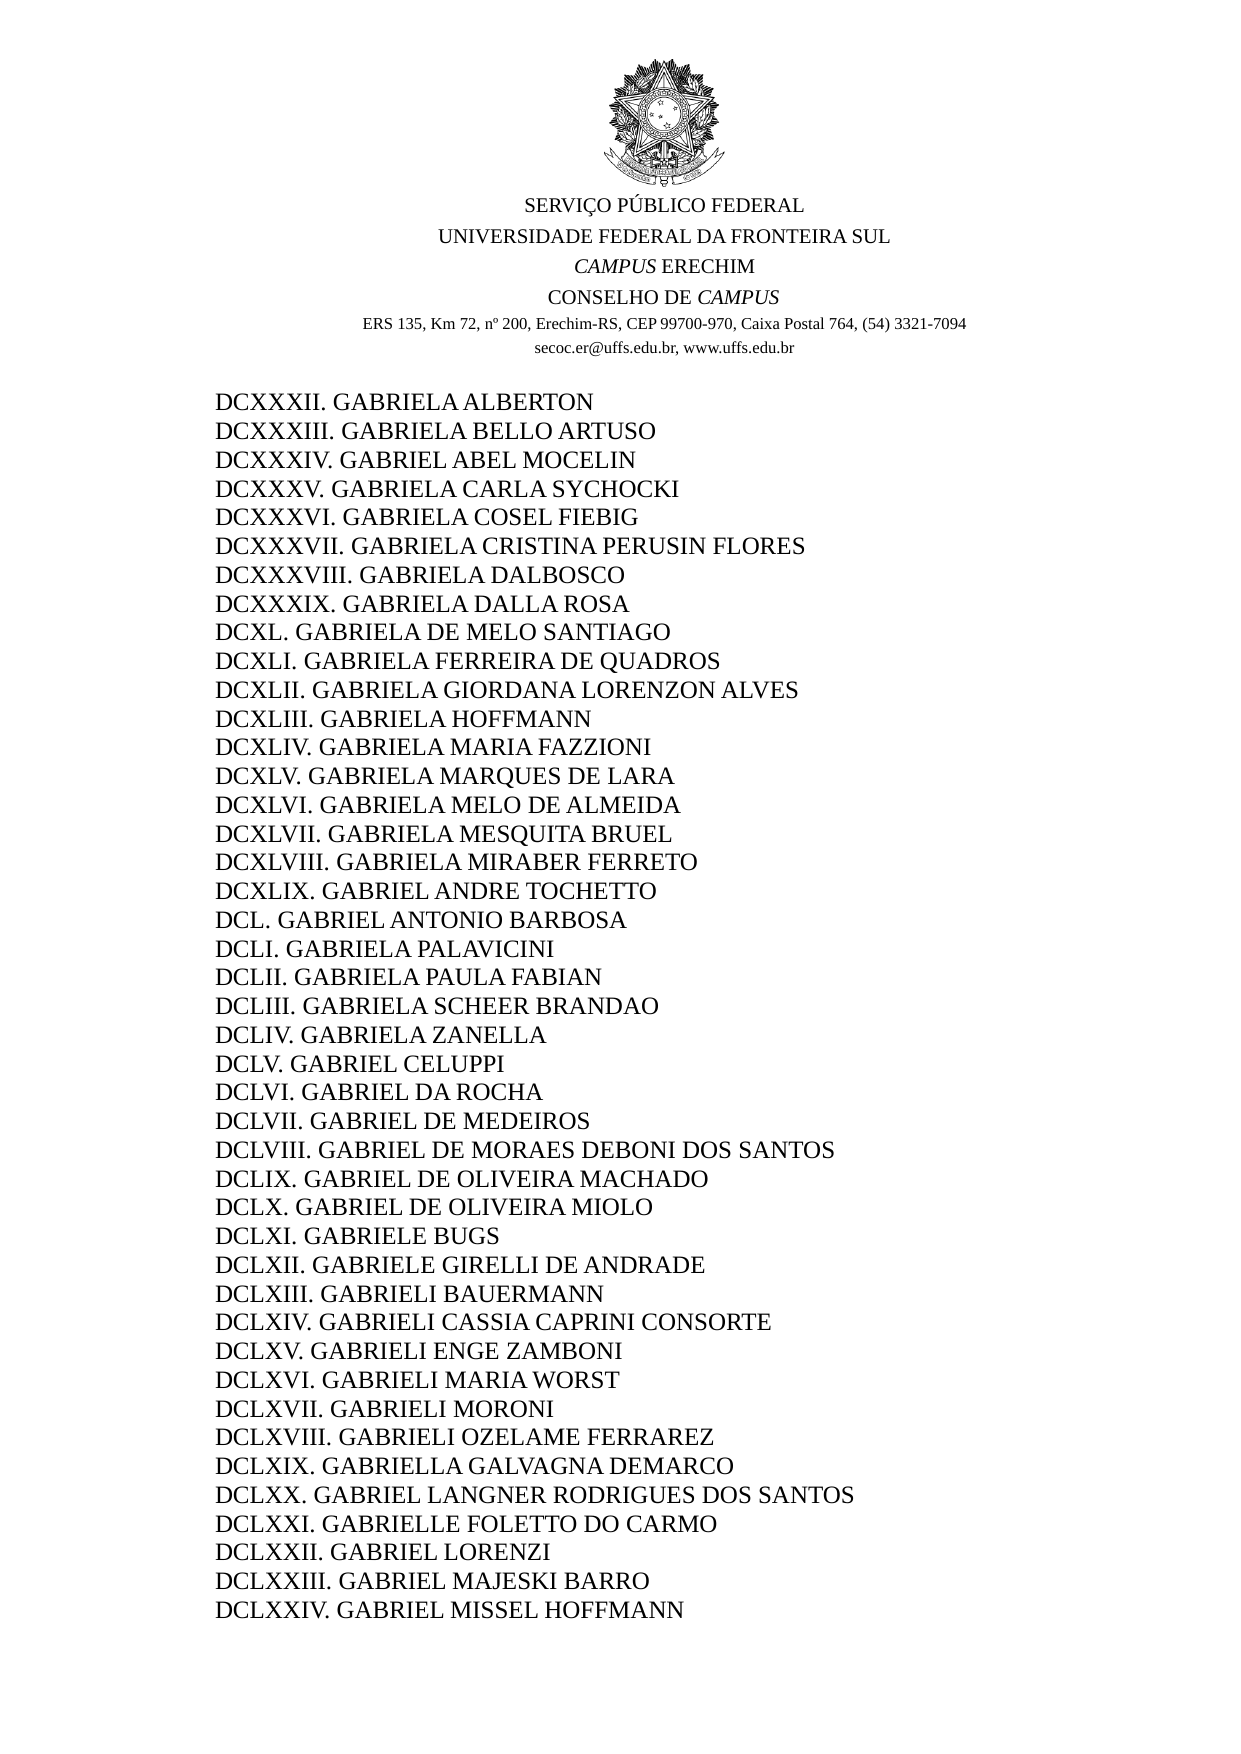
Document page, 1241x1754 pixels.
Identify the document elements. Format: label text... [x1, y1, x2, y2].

list GABRIEL MAJESKI BARRO [215, 1566, 1152, 1595]
list GABRIELA PALAVICINI [215, 934, 1152, 962]
list GABRIEL ANTONIO BARBOSA [215, 905, 1152, 934]
list GABRIELA MELO DE ALMEIDA [215, 790, 1152, 819]
list GABRIELA GIORDANA LORENZON ALVES [215, 675, 1152, 704]
list GABRIEL DA ROCHA [215, 1077, 1152, 1106]
list GABRIELA DE MELO SANTIAGO [215, 617, 1152, 646]
list GABRIELA DALBOSCO [215, 560, 1152, 589]
list GABRIELE BUGS [215, 1221, 1152, 1250]
list GABRIELI MARIA WORST [215, 1365, 1152, 1394]
list GABRIEL DE OLIVEIRA MACHADO [215, 1164, 1152, 1192]
list GABRIELA MARIA FAZZIONI [215, 732, 1152, 761]
list GABRIELA CARLA SYCHOCKI [215, 474, 1152, 502]
list GABRIELA DALLA ROSA [215, 589, 1152, 617]
list GABRIELLE FOLETTO DO CARMO [215, 1509, 1152, 1537]
list GABRIELI MORONI [215, 1394, 1152, 1422]
list GABRIELA MIRABER FERRETO [215, 847, 1152, 876]
list GABRIELI ENGE ZAMBONI [215, 1336, 1152, 1365]
list GABRIELA ALBERTON [215, 387, 1152, 416]
list GABRIELA CRISTINA PERUSIN FLORES [215, 531, 1152, 560]
list GABRIEL LANGNER RODRIGUES DOS SANTOS [215, 1480, 1152, 1509]
list GABRIELI BAUERMANN [215, 1279, 1152, 1307]
list GABRIELA COSEL FIEBIG [215, 502, 1152, 531]
list GABRIEL DE MEDEIROS [215, 1106, 1152, 1135]
list GABRIEL LORENZI [215, 1537, 1152, 1566]
list GABRIELA HOFFMANN [215, 704, 1152, 732]
list GABRIELA SCHEER BRANDAO [215, 991, 1152, 1020]
list GABRIEL DE OLIVEIRA MIOLO [215, 1192, 1152, 1221]
list GABRIELA BELLO ARTUSO [215, 416, 1152, 445]
list GABRIELI OZELAME FERRAREZ [215, 1422, 1152, 1451]
list GABRIELI CASSIA CAPRINI CONSORTE [215, 1307, 1152, 1336]
list GABRIELE GIRELLI DE ANDRADE [215, 1250, 1152, 1279]
list GABRIEL MISSEL HOFFMANN [215, 1595, 1152, 1624]
list GABRIELA PAULA FABIAN [215, 962, 1152, 991]
list GABRIEL CELUPPI [215, 1049, 1152, 1077]
list GABRIELA FERREIRA DE QUADROS [215, 646, 1152, 675]
list GABRIELA MARQUES DE LARA [215, 761, 1152, 790]
list GABRIEL ABEL MOCELIN [215, 445, 1152, 474]
list GABRIEL ANDRE TOCHETTO [215, 876, 1152, 905]
list GABRIELA MESQUITA BRUEL [215, 819, 1152, 847]
list GABRIELA ZANELLA [215, 1020, 1152, 1049]
list GABRIELLA GALVAGNA DEMARCO [215, 1451, 1152, 1480]
list GABRIEL DE MORAES DEBONI DOS SANTOS [215, 1135, 1152, 1164]
